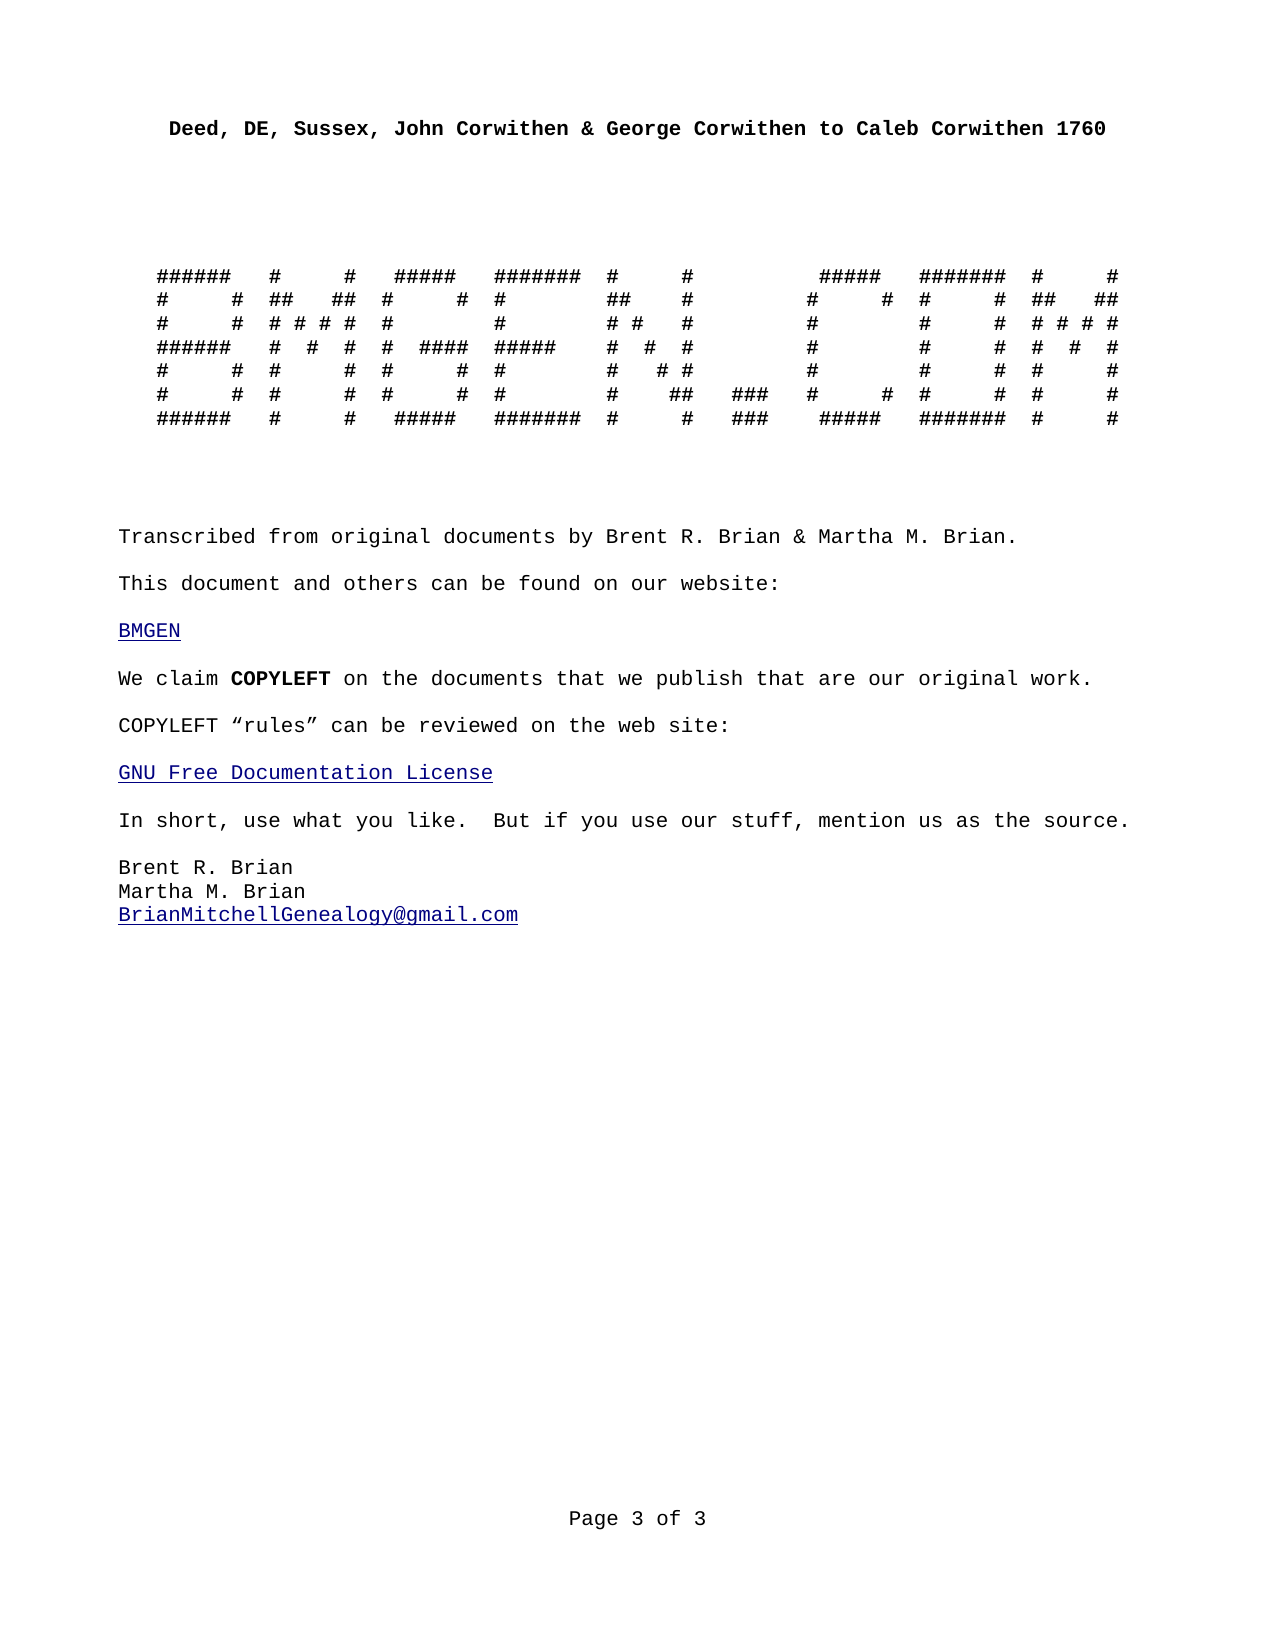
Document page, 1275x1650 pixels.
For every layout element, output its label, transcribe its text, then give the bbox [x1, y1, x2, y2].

text We claim COPYLEFT on the documents that we publish that are our original work. [118, 668, 1157, 691]
text Brent R. Brian [118, 857, 1157, 881]
text ###### # # # # #### ##### # # # # # # # # # [118, 337, 1157, 360]
text BrianMitchellGenealogy@gmail.com [118, 904, 1157, 928]
text ###### # # ##### ####### # # ### ##### ####### # # [118, 408, 1157, 431]
text ###### # # ##### ####### # # ##### ####### # # [118, 266, 1157, 289]
text GNU Free Documentation License [118, 762, 1157, 786]
text Transcribed from original documents by Brent R. Brian & Martha M. Brian. [118, 526, 1157, 549]
text # # # # # # # # # # # # # # # # # # [118, 313, 1157, 337]
text # # # # # # # # ## ### # # # # # # [118, 384, 1157, 408]
text BMGEN [118, 621, 1157, 644]
text In short, use what you like. But if you use our stuff, mention us as the source. [118, 810, 1157, 833]
text Martha M. Brian [118, 881, 1157, 904]
text This document and others can be found on our website: [118, 573, 1157, 597]
text # # ## ## # # # ## # # # # # ## ## [118, 289, 1157, 313]
text COPYLEFT “rules” can be reviewed on the web site: [118, 715, 1157, 739]
text # # # # # # # # # # # # # # # [118, 360, 1157, 384]
